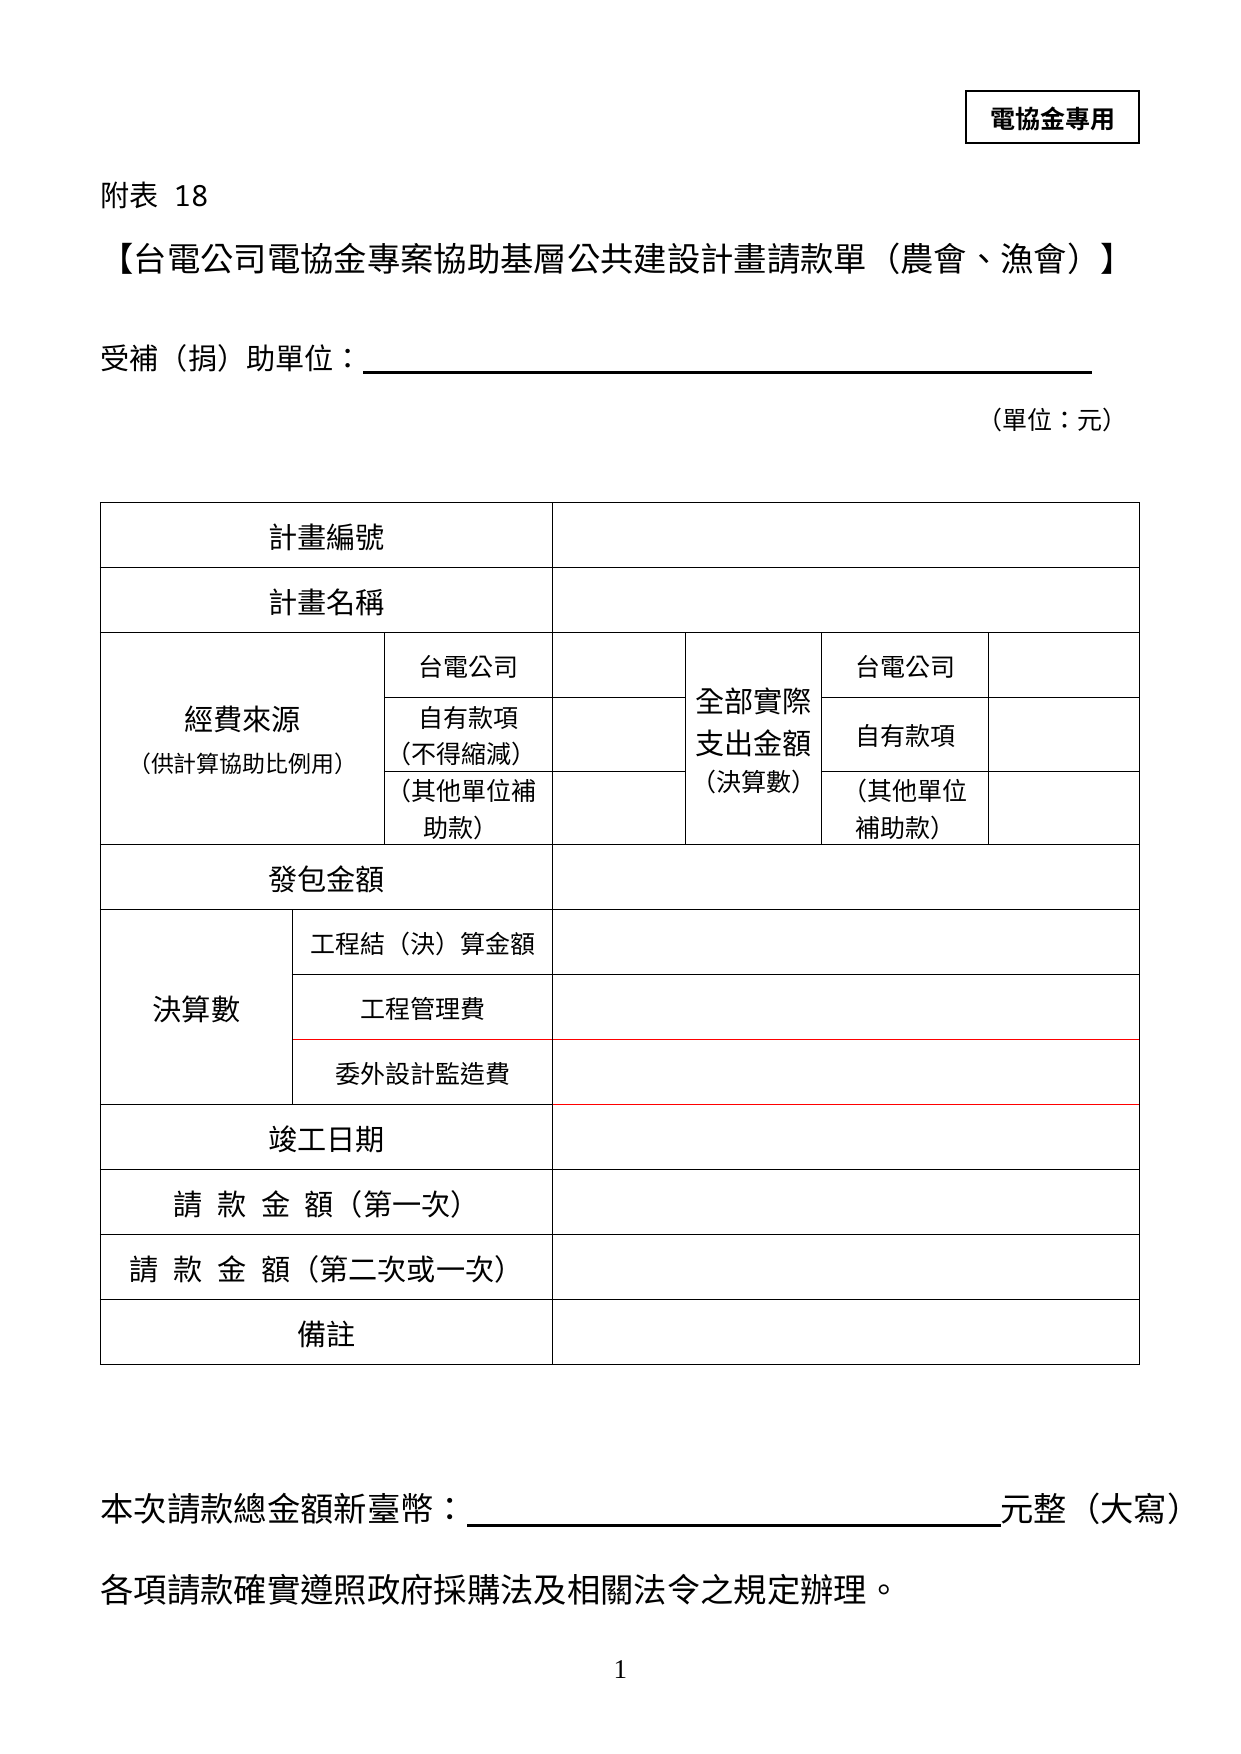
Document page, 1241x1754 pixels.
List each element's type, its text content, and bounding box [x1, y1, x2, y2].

table_cell [553, 910, 1139, 974]
table_cell [553, 1170, 1139, 1234]
text 附表 18：台電公司電協金專案協助基層公共建設計畫請款單（農會、漁會） [100, 152, 1140, 215]
table_cell [553, 1105, 1139, 1169]
table_cell [553, 845, 1139, 909]
table_cell 請 款 金 額（第二次或一次） [101, 1235, 552, 1299]
table_cell [553, 633, 685, 697]
text 本次請款總金額新臺幣： 元整（大寫） [100, 1403, 1211, 1528]
table_cell （其他單位補助款） [385, 772, 552, 844]
text 受補（捐）助單位： [100, 315, 1140, 377]
table_cell [553, 1040, 1139, 1104]
table_cell （其他單位補助款） [822, 772, 988, 844]
table_cell [553, 1300, 1139, 1364]
table_cell 委外設計監造費 [293, 1040, 552, 1104]
table_cell 請 款 金 額（第一次） [101, 1170, 552, 1234]
text （單位：元） [100, 377, 1127, 440]
text 電協金專用 [982, 99, 1123, 135]
table_cell [989, 772, 1139, 844]
table_header [553, 503, 1139, 567]
table_header 計畫編號 [101, 503, 552, 567]
table_cell [553, 772, 685, 844]
text 各項請款確實遵照政府採購法及相關法令之規定辦理。 [100, 1547, 1140, 1609]
table_cell 經費來源 （供計算協助比例用） [101, 633, 384, 844]
table_cell [989, 633, 1139, 697]
table_cell [553, 1235, 1139, 1299]
table_cell [553, 698, 685, 771]
table_cell 台電公司 [822, 633, 988, 697]
text 【台電公司電協金專案協助基層公共建設計畫請款單（農會、漁會）】 [100, 215, 1187, 277]
table_cell 自有款項 [822, 698, 988, 771]
table_cell [553, 568, 1139, 632]
table_cell [989, 698, 1139, 771]
table_cell [553, 975, 1139, 1039]
table_cell 台電公司 [385, 633, 552, 697]
table_cell 決算數 [101, 910, 292, 1104]
table_cell 竣工日期 [101, 1105, 552, 1169]
table_cell 發包金額 [101, 845, 552, 909]
table_cell 全部實際 支出金額 （決算數） [686, 633, 821, 844]
table_cell 自有款項 （不得縮減） [385, 698, 552, 771]
table_cell 備註 [101, 1300, 552, 1364]
table_cell 計畫名稱 [101, 568, 552, 632]
table_cell 工程管理費 [293, 975, 552, 1039]
table_cell 工程結（決）算金額 [293, 910, 552, 974]
